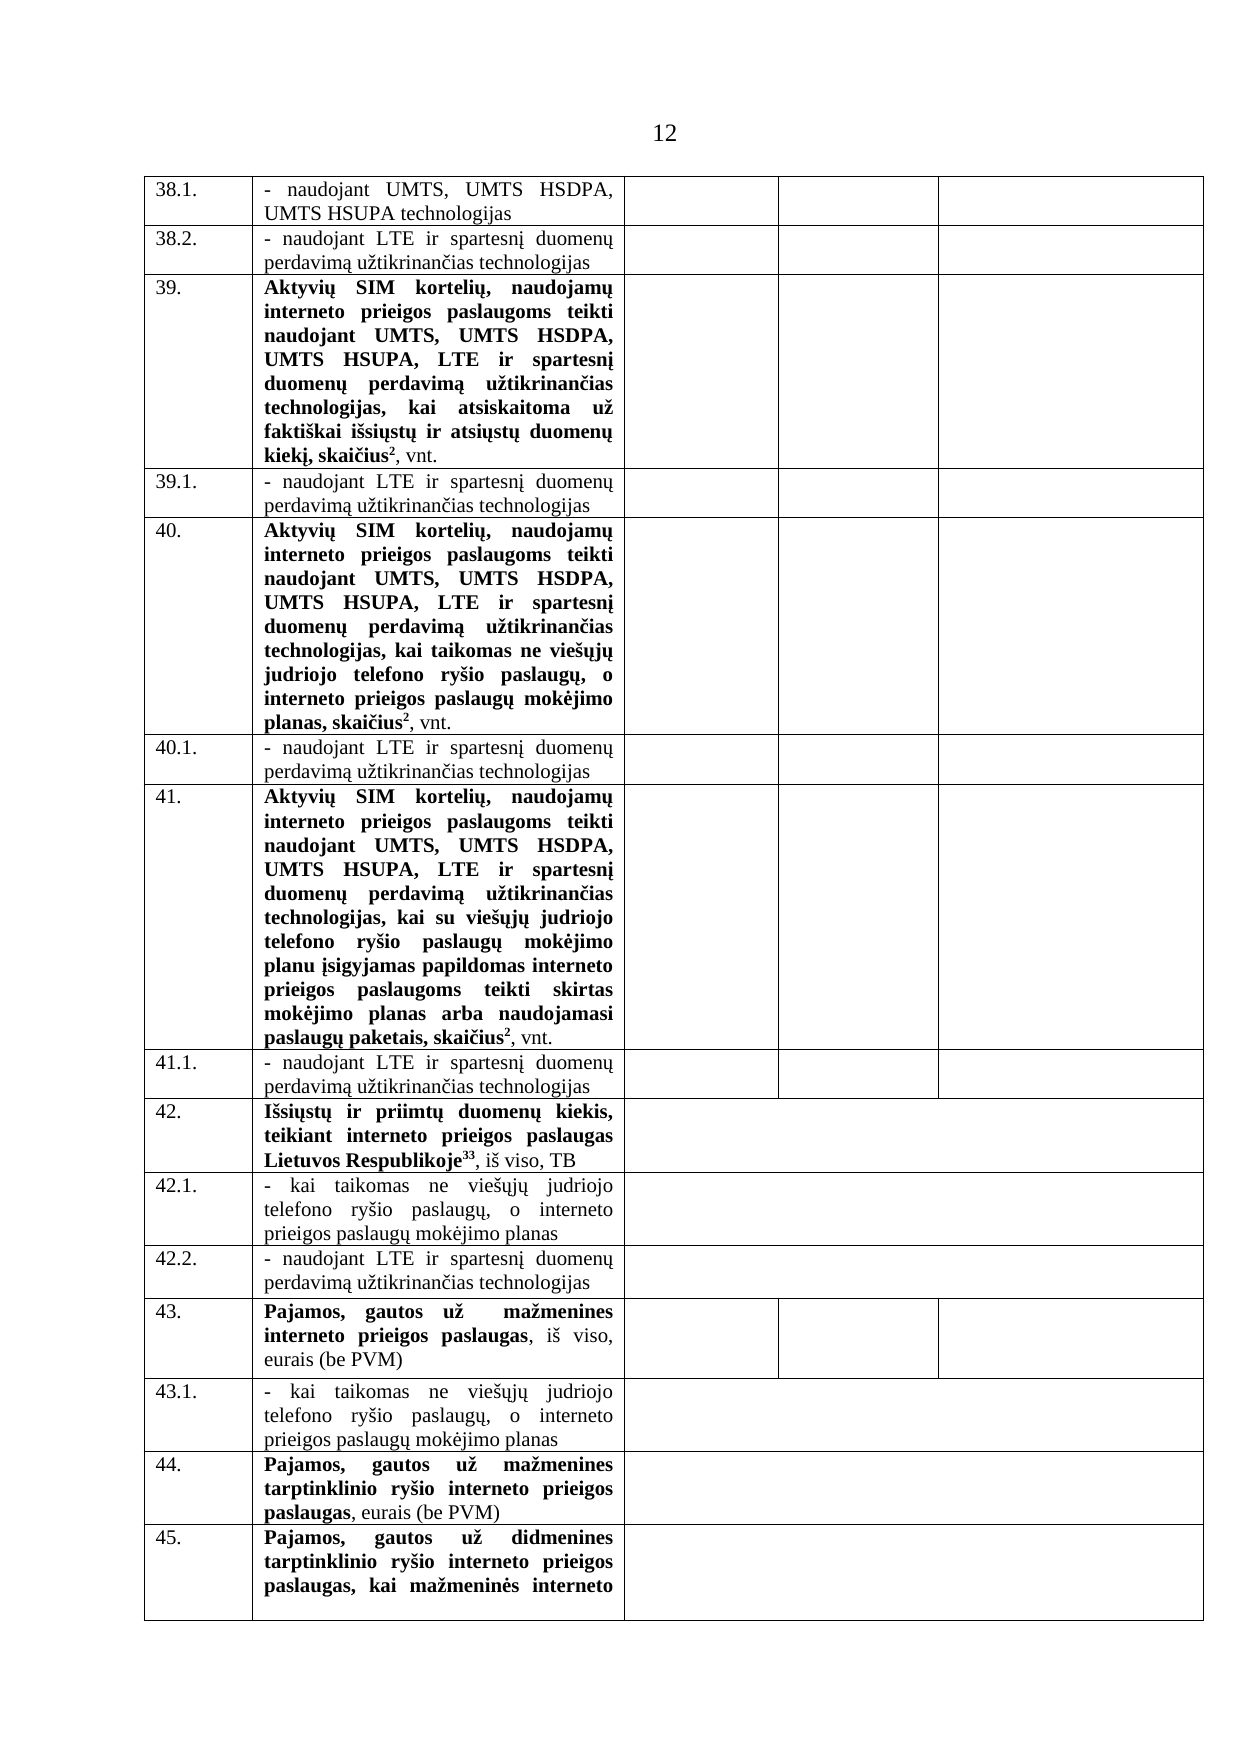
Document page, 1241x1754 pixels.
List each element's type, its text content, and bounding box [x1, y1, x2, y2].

table_cell 45. [145, 1525, 252, 1620]
table_cell Pajamos, gautos už didmenines tarptinklinio ryšio interneto prieigos paslaugas, kai mažmeninės interneto [253, 1525, 624, 1620]
table_cell [939, 735, 1203, 783]
table_cell [779, 1050, 938, 1098]
table_cell [939, 275, 1203, 467]
table_cell 41. [145, 785, 252, 1049]
table_cell [625, 735, 778, 783]
table_cell 39.1. [145, 469, 252, 517]
table_cell - naudojant UMTS, UMTS HSDPA, UMTS HSUPA technologijas [253, 177, 624, 225]
table_cell [779, 735, 938, 783]
table_cell - naudojant LTE ir spartesnį duomenų perdavimą užtikrinančias technologijas [253, 735, 624, 783]
table_cell Aktyvių SIM kortelių, naudojamų interneto prieigos paslaugoms teikti naudojant UMTS, UMTS HSDPA, UMTS HSUPA, LTE ir spartesnį duomenų perdavimą užtikrinančias technologijas, kai su viešųjų judriojo telefono ryšio paslaugų mokėjimo planu įsigyjamas papildomas interneto prieigos paslaugoms teikti skirtas mokėjimo planas arba naudojamasi paslaugų paketais, skaičius2, vnt. [253, 785, 624, 1049]
table_cell 43.1. [145, 1379, 252, 1451]
table_cell [779, 226, 938, 274]
table_cell - naudojant LTE ir spartesnį duomenų perdavimą užtikrinančias technologijas [253, 226, 624, 274]
table_cell [779, 177, 938, 225]
table_cell [939, 518, 1203, 734]
table_cell Aktyvių SIM kortelių, naudojamų interneto prieigos paslaugoms teikti naudojant UMTS, UMTS HSDPA, UMTS HSUPA, LTE ir spartesnį duomenų perdavimą užtikrinančias technologijas, kai atsiskaitoma už faktiškai išsiųstų ir atsiųstų duomenų kiekį, skaičius2, vnt. [253, 275, 624, 467]
table_cell Pajamos, gautos už mažmenines tarptinklinio ryšio interneto prieigos paslaugas, eurais (be PVM) [253, 1452, 624, 1524]
table_cell [939, 469, 1203, 517]
table_cell Išsiųstų ir priimtų duomenų kiekis, teikiant interneto prieigos paslaugas Lietuvos Respublikoje33, iš viso, TB [253, 1099, 624, 1172]
table_cell [779, 469, 938, 517]
table_cell 40.1. [145, 735, 252, 783]
table_cell [625, 1299, 778, 1377]
table_cell [625, 1173, 1203, 1245]
table_cell [625, 1379, 1203, 1451]
table_cell [939, 1299, 1203, 1377]
table_cell - naudojant LTE ir spartesnį duomenų perdavimą užtikrinančias technologijas [253, 1050, 624, 1098]
table_cell 41.1. [145, 1050, 252, 1098]
table_cell 42.2. [145, 1246, 252, 1298]
table_cell - naudojant LTE ir spartesnį duomenų perdavimą užtikrinančias technologijas [253, 1246, 624, 1298]
table_cell [939, 177, 1203, 225]
table_cell [625, 1099, 1203, 1172]
table_cell [625, 1050, 778, 1098]
table_cell [939, 785, 1203, 1049]
table_cell [625, 1525, 1203, 1620]
table_cell 38.2. [145, 226, 252, 274]
table_cell [625, 275, 778, 467]
table_cell [779, 785, 938, 1049]
table_cell 40. [145, 518, 252, 734]
table_cell Aktyvių SIM kortelių, naudojamų interneto prieigos paslaugoms teikti naudojant UMTS, UMTS HSDPA, UMTS HSUPA, LTE ir spartesnį duomenų perdavimą užtikrinančias technologijas, kai taikomas ne viešųjų judriojo telefono ryšio paslaugų, o interneto prieigos paslaugų mokėjimo planas, skaičius2, vnt. [253, 518, 624, 734]
table_cell - naudojant LTE ir spartesnį duomenų perdavimą užtikrinančias technologijas [253, 469, 624, 517]
table_cell 42.1. [145, 1173, 252, 1245]
table_cell [625, 518, 778, 734]
table_cell 42. [145, 1099, 252, 1172]
table_cell 43. [145, 1299, 252, 1377]
table_cell [625, 226, 778, 274]
table_cell [939, 1050, 1203, 1098]
table_cell [625, 469, 778, 517]
table_cell 38.1. [145, 177, 252, 225]
table_cell - kai taikomas ne viešųjų judriojo telefono ryšio paslaugų, o interneto prieigos paslaugų mokėjimo planas [253, 1173, 624, 1245]
table_cell - kai taikomas ne viešųjų judriojo telefono ryšio paslaugų, o interneto prieigos paslaugų mokėjimo planas [253, 1379, 624, 1451]
table_cell 39. [145, 275, 252, 467]
table_cell Pajamos, gautos už mažmenines interneto prieigos paslaugas, iš viso, eurais (be PVM) [253, 1299, 624, 1377]
table_cell [939, 226, 1203, 274]
table_cell [625, 785, 778, 1049]
table_cell [779, 1299, 938, 1377]
table_cell [625, 177, 778, 225]
table_cell [625, 1452, 1203, 1524]
table_cell [779, 518, 938, 734]
table_cell 44. [145, 1452, 252, 1524]
table_cell [779, 275, 938, 467]
table_cell [625, 1246, 1203, 1298]
